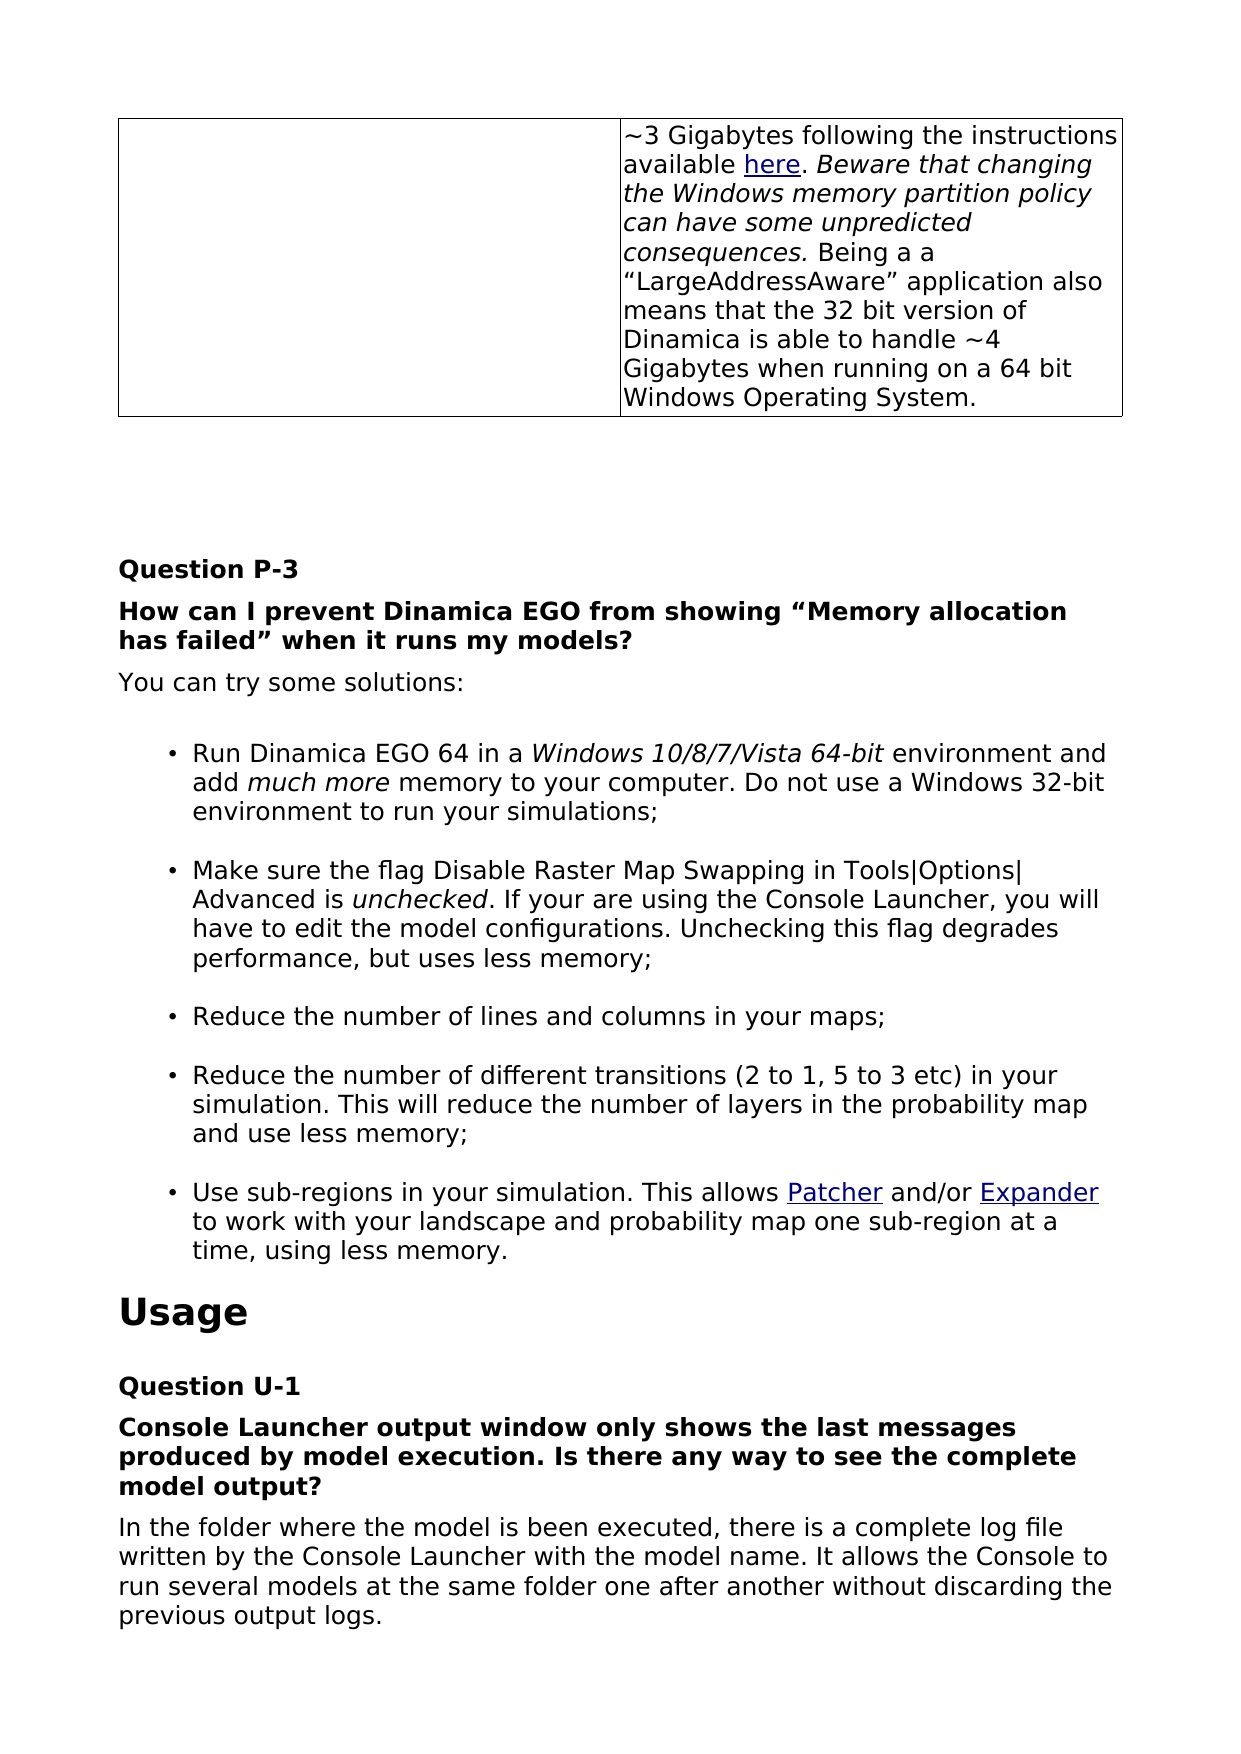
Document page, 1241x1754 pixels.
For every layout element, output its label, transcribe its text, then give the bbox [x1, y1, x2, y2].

text How can I prevent Dinamica EGO from showing “Memory allocation has failed” when it runs my models? [118, 597, 1122, 656]
list Use sub-regions in your simulation. This allows Patcher and/or Expander to work with your landscape and probability map one sub-region at a time, using less memory. [177, 1178, 1122, 1266]
list Reduce the number of different transitions (2 to 1, 5 to 3 etc) in your simulation. This will reduce the number of layers in the probability map and use less memory; [177, 1061, 1122, 1148]
list Make sure the flag Disable Raster Map Swapping in Tools|Options|Advanced is unchecked. If your are using the Console Launcher, you will have to edit the model configurations. Unchecking this flag degrades performance, but uses less memory; [177, 856, 1122, 973]
text Console Launcher output window only shows the last messages produced by model execution. Is there any way to see the complete model output? [118, 1413, 1122, 1501]
list Reduce the number of lines and columns in your maps; [177, 1002, 1122, 1032]
subtitle Question P-3 [118, 556, 1122, 585]
text In the folder where the model is been executed, there is a complete log file written by the Console Launcher with the model name. It allows the Console to run several models at the same folder one after another without discarding the previous output logs. [118, 1513, 1122, 1630]
list Run Dinamica EGO 64 in a Windows 10/8/7/Vista 64-bit environment and add much more memory to your computer. Do not use a Windows 32-bit environment to run your simulations; [177, 739, 1122, 827]
table_cell [119, 119, 620, 416]
text You can try some solutions: [118, 668, 1122, 697]
subtitle Question U-1 [118, 1372, 1122, 1401]
subtitle Usage [118, 1291, 1122, 1334]
table_cell ~3 Gigabytes following the instructions available here. Beware that changing the Windows memory partition policy can have some unpredicted consequences. Being a a “LargeAddressAware” application also means that the 32 bit version of Dinamica is able to handle ~4 Gigabytes when running on a 64 bit Windows Operating System. [621, 119, 1122, 416]
